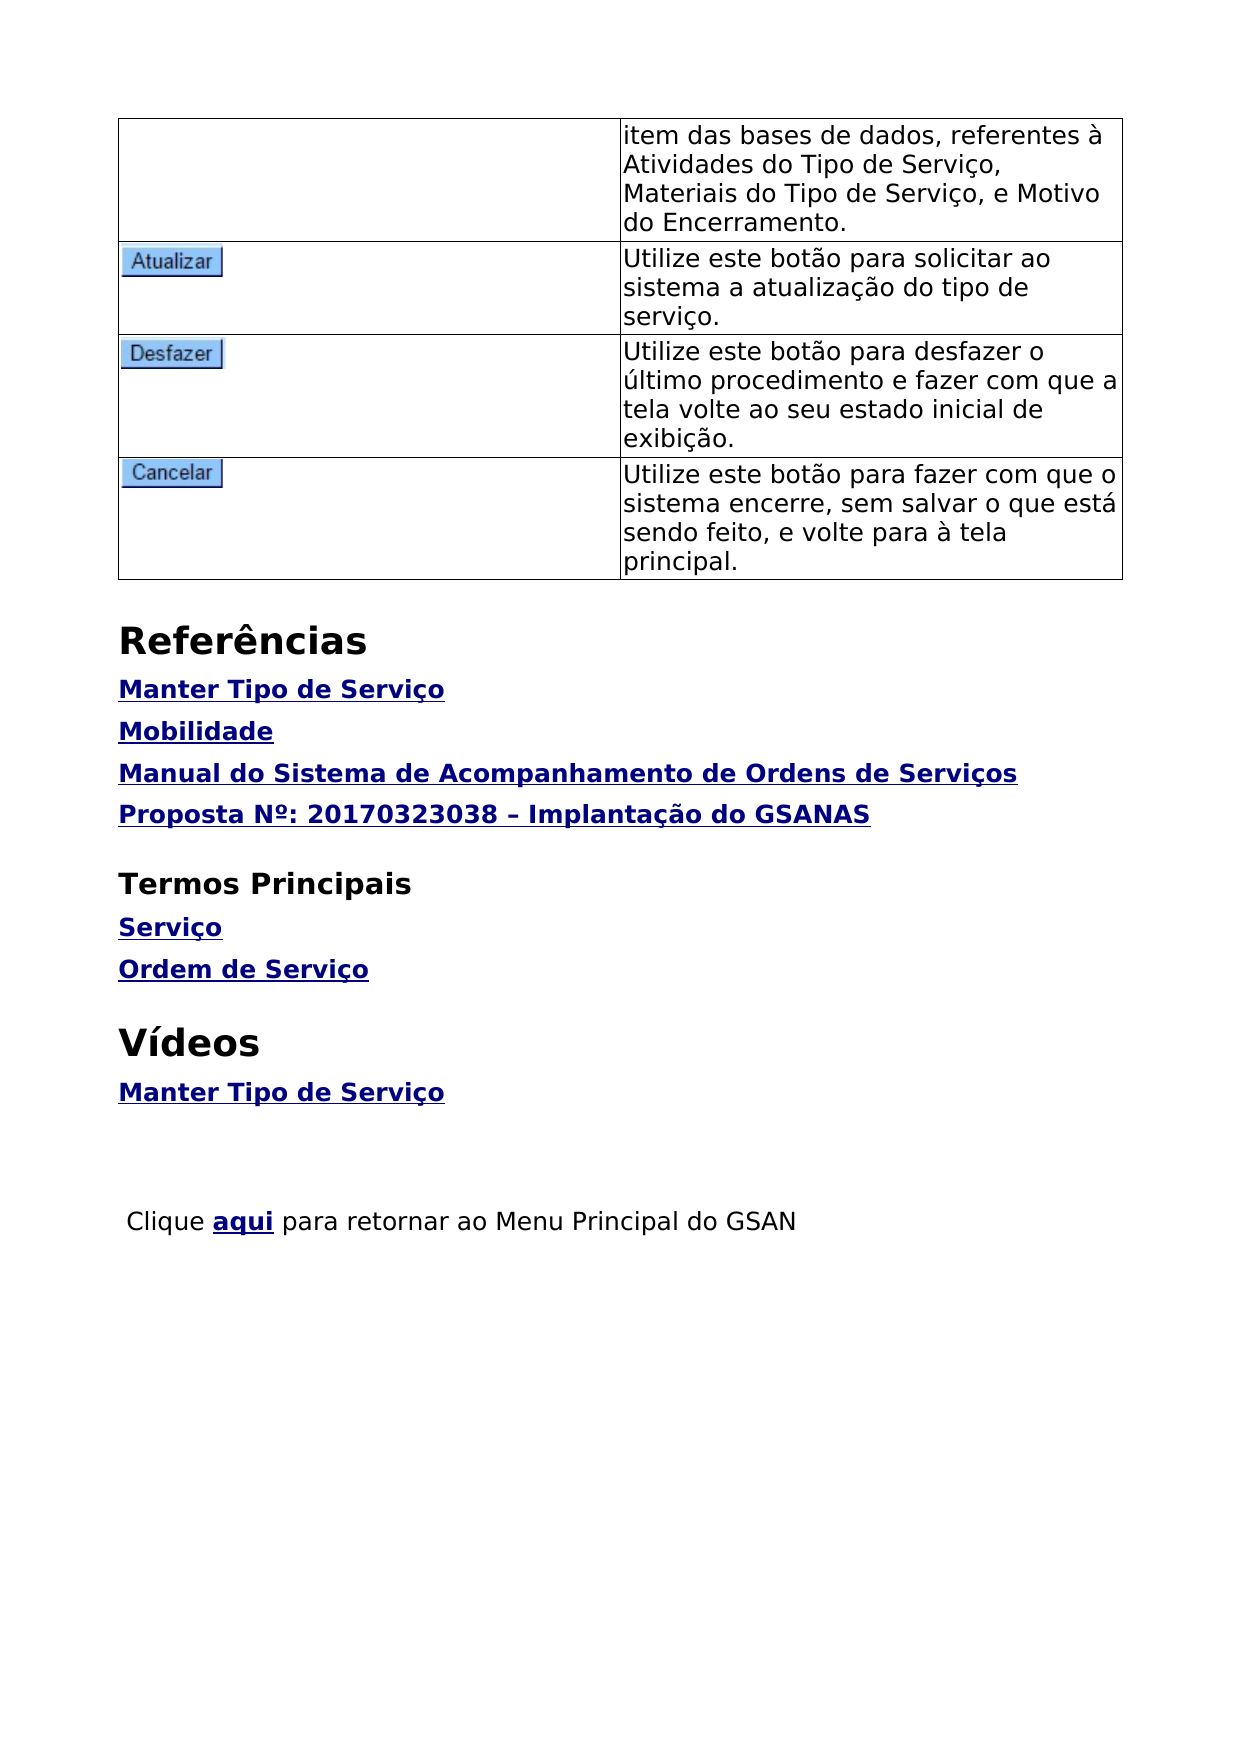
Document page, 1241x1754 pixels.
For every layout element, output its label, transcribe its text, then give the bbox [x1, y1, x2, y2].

table_cell [119, 242, 620, 334]
picture [121, 337, 226, 369]
text Manter Tipo de Serviço [118, 1078, 1122, 1107]
text Manter Tipo de Serviço [118, 675, 1122, 704]
text Manual do Sistema de Acompanhamento de Ordens de Serviços [118, 759, 1122, 788]
table_cell Utilize este botão para desfazer o último procedimento e fazer com que a tela volte ao seu estado inicial de exibição. [621, 335, 1122, 457]
table_cell Utilize este botão para fazer com que o sistema encerre, sem salvar o que está sendo feito, e volte para à tela principal. [621, 458, 1122, 579]
subtitle Referências [118, 619, 1122, 663]
text Proposta Nº: 20170323038 – Implantação do GSANAS [118, 800, 1122, 829]
table_cell Utilize este botão para solicitar ao sistema a atualização do tipo de serviço. [621, 242, 1122, 334]
subtitle Termos Principais [118, 867, 1122, 901]
text Ordem de Serviço [118, 955, 1122, 984]
picture [121, 243, 223, 277]
text Clique aqui para retornar ao Menu Principal do GSAN [118, 1120, 1122, 1236]
table_cell [119, 458, 620, 579]
table_cell [119, 119, 620, 241]
picture [121, 459, 223, 488]
text Serviço [118, 913, 1122, 943]
text Mobilidade [118, 717, 1122, 746]
subtitle Vídeos [118, 1022, 1122, 1066]
table_cell [119, 335, 620, 457]
table_cell item das bases de dados, referentes à Atividades do Tipo de Serviço, Materiais do Tipo de Serviço, e Motivo do Encerramento. [621, 119, 1122, 241]
